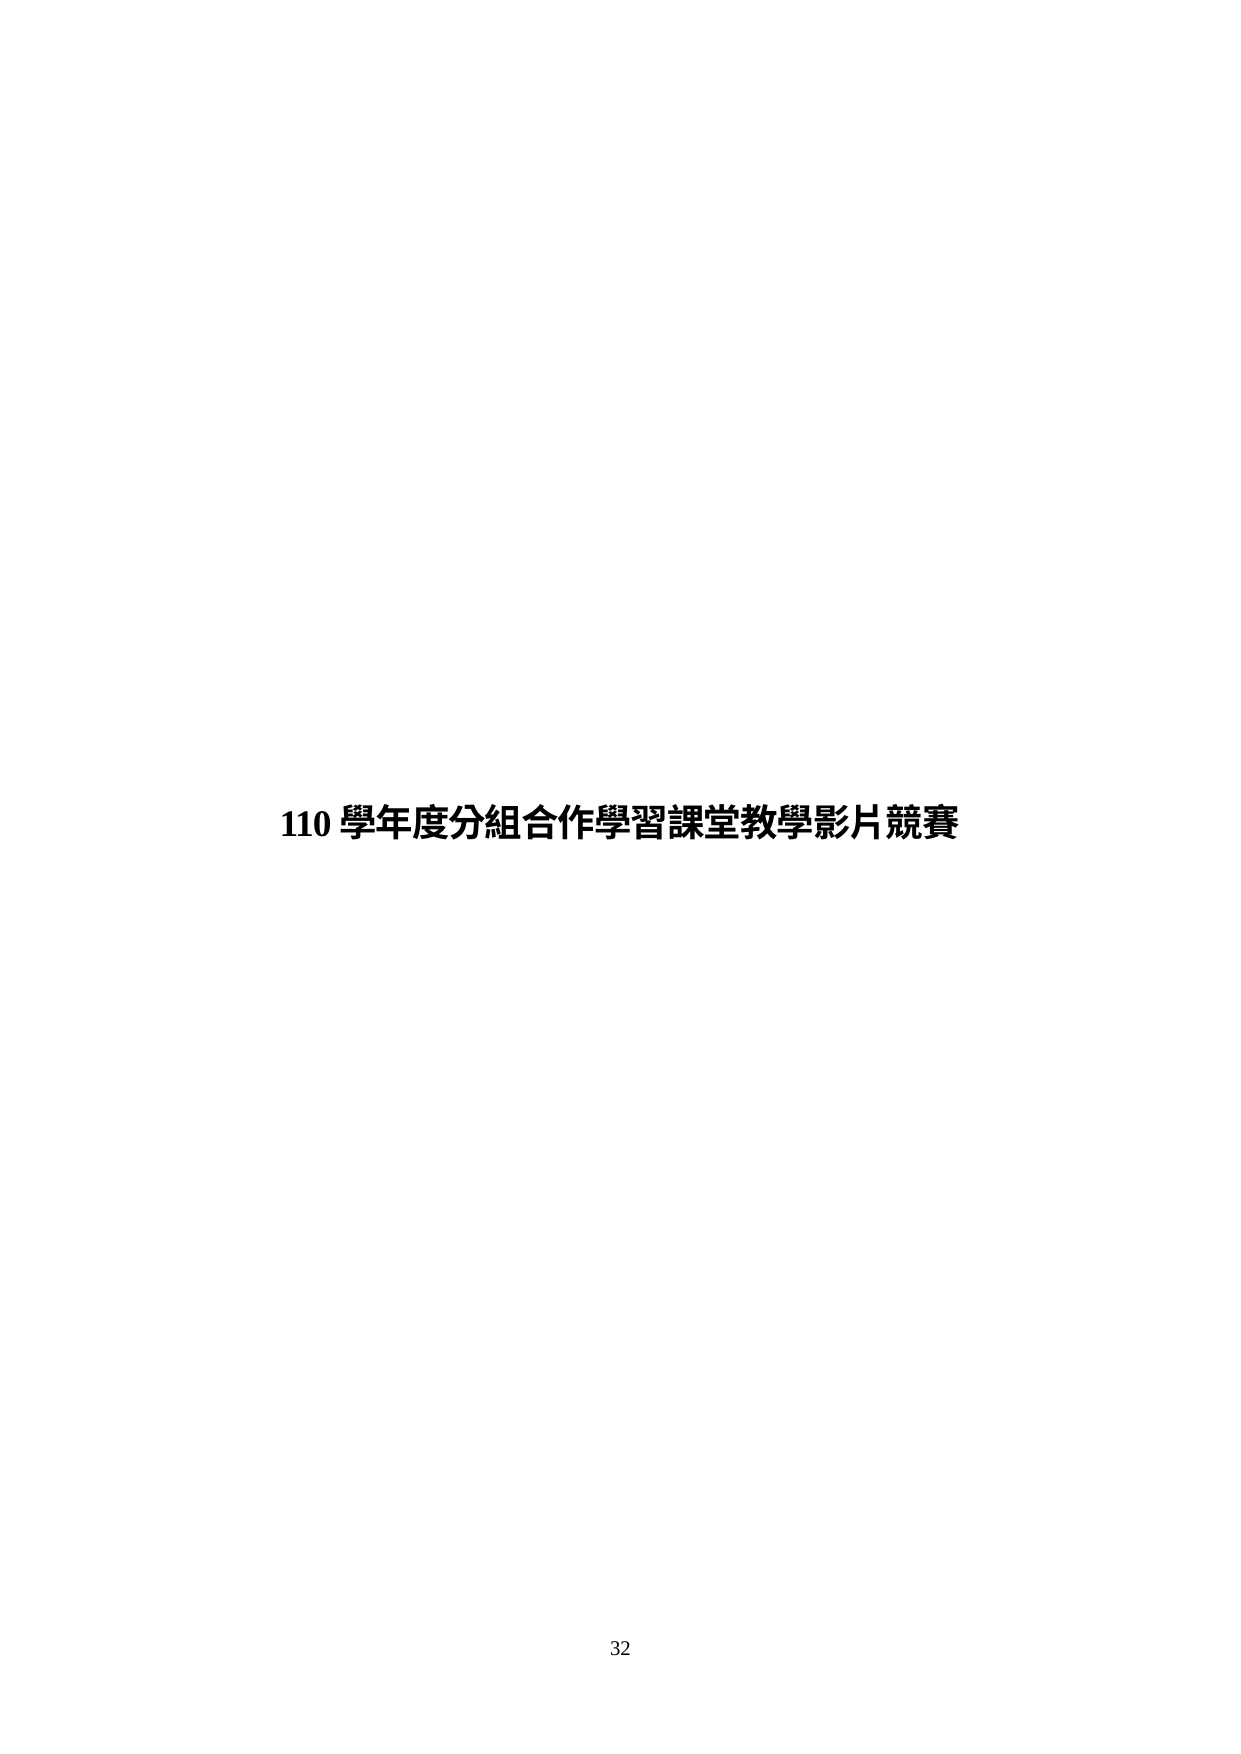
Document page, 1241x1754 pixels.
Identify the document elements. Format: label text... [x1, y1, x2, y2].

text 110學年度分組合作學習課堂教學影片競賽 [118, 793, 1122, 847]
